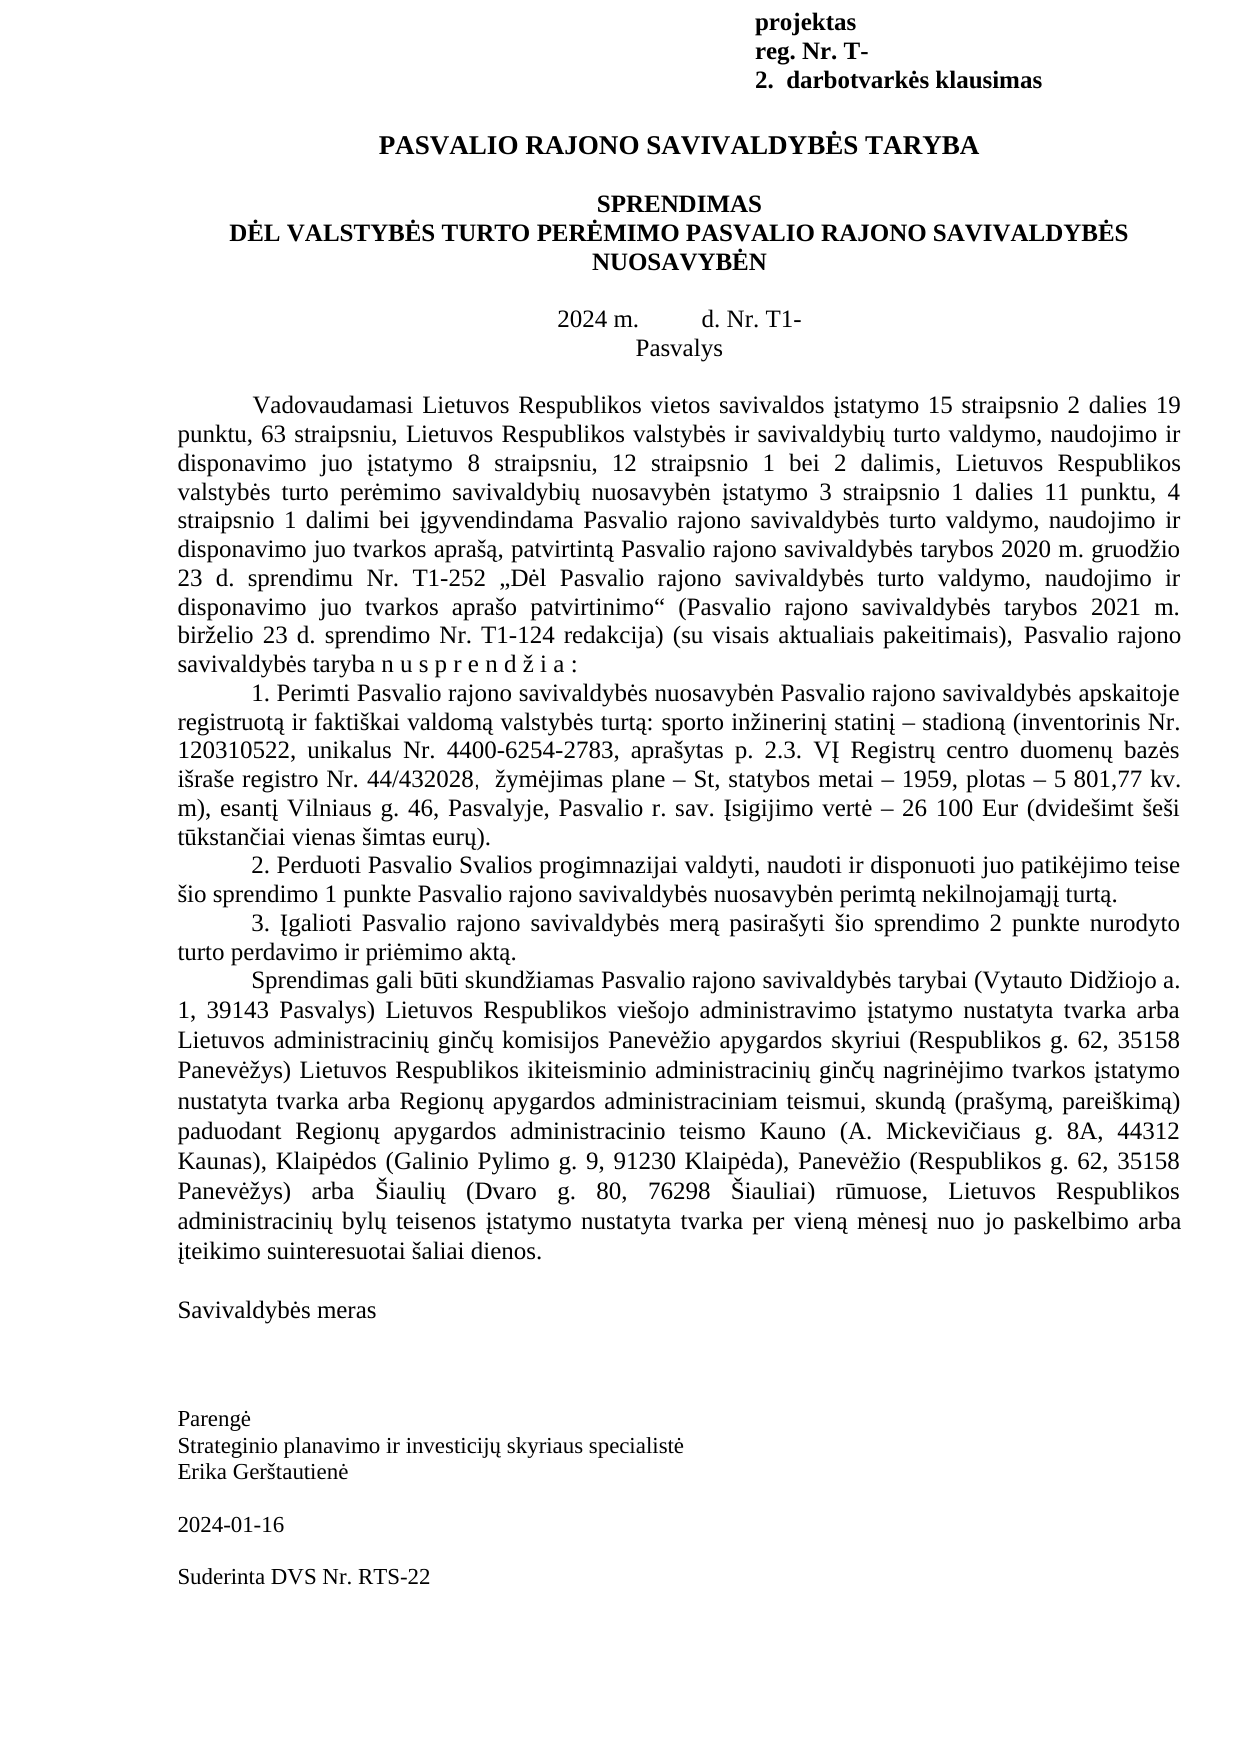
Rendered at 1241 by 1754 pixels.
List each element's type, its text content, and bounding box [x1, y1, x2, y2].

text 2024 m. d. Nr. T1- [177, 304, 1181, 333]
text Pasvalys [177, 333, 1181, 362]
text Pasvalio rajono savivaldybės taryba [177, 129, 1181, 160]
text 2024-01-16 [177, 1511, 1181, 1537]
text Suderinta DVS Nr. RTS-22 [177, 1563, 1181, 1590]
text Parengė [177, 1405, 1181, 1432]
text Savivaldybės meras [177, 1295, 1181, 1324]
text 3. Įgalioti Pasvalio rajono savivaldybės merą pasirašyti šio sprendimo 2 punkte nurodyto turto perdavimo ir priėmimo aktą. [177, 908, 1181, 965]
text Sprendimas [177, 189, 1181, 218]
text 1. Perimti Pasvalio rajono savivaldybės nuosavybėn Pasvalio rajono savivaldybės apskaitoje registruotą ir faktiškai valdomą valstybės turtą: sporto inžinerinį statinį – stadioną (inventorinis Nr. 120310522, unikalus Nr. 4400-6254-2783, aprašytas p. 2.3. VĮ Registrų centro duomenų bazės išraše registro Nr. 44/432028, žymėjimas plane – St, statybos metai – 1959, plotas – 5 801,77 kv. m), esantį Vilniaus g. 46, Pasvalyje, Pasvalio r. sav. Įsigijimo vertė – 26 100 Eur (dvidešimt šeši tūkstančiai vienas šimtas eurų). [177, 678, 1181, 850]
text projektas [755, 7, 1126, 36]
text DĖL VALSTYBĖS TURTO PERĖMIMO PASVALIO RAJONO SAVIVALDYBĖS NUOSAVYBĖN [177, 218, 1181, 275]
text Strateginio planavimo ir investicijų skyriaus specialistė [177, 1432, 1181, 1458]
text Erika Gerštautienė [177, 1458, 1181, 1484]
text 2. Perduoti Pasvalio Svalios progimnazijai valdyti, naudoti ir disponuoti juo patikėjimo teise šio sprendimo 1 punkte Pasvalio rajono savivaldybės nuosavybėn perimtą nekilnojamąjį turtą. [177, 850, 1181, 908]
text 2. darbotvarkės klausimas [755, 65, 1126, 94]
text Sprendimas gali būti skundžiamas Pasvalio rajono savivaldybės tarybai (Vytauto Didžiojo a. 1, 39143 Pasvalys) Lietuvos Respublikos viešojo administravimo įstatymo nustatyta tvarka arba Lietuvos administracinių ginčų komisijos Panevėžio apygardos skyriui (Respublikos g. 62, 35158 Panevėžys) Lietuvos Respublikos ikiteisminio administracinių ginčų nagrinėjimo tvarkos įstatymo nustatyta tvarka arba Regionų apygardos administraciniam teismui, skundą (prašymą, pareiškimą) paduodant Regionų apygardos administracinio teismo Kauno (A. Mickevičiaus g. 8A, 44312 Kaunas), Klaipėdos (Galinio Pylimo g. 9, 91230 Klaipėda), Panevėžio (Respublikos g. 62, 35158 Panevėžys) arba Šiaulių (Dvaro g. 80, 76298 Šiauliai) rūmuose, Lietuvos Respublikos administracinių bylų teisenos įstatymo nustatyta tvarka per vieną mėnesį nuo jo paskelbimo arba įteikimo suinteresuotai šaliai dienos. [177, 965, 1181, 1265]
text reg. Nr. T- [755, 36, 1126, 65]
text Vadovaudamasi Lietuvos Respublikos vietos savivaldos įstatymo 15 straipsnio 2 dalies 19 punktu, 63 straipsniu, Lietuvos Respublikos valstybės ir savivaldybių turto valdymo, naudojimo ir disponavimo juo įstatymo 8 straipsniu, 12 straipsnio 1 bei 2 dalimis, Lietuvos Respublikos valstybės turto perėmimo savivaldybių nuosavybėn įstatymo 3 straipsnio 1 dalies 11 punktu, 4 straipsnio 1 dalimi bei įgyvendindama Pasvalio rajono savivaldybės turto valdymo, naudojimo ir disponavimo juo tvarkos aprašą, patvirtintą Pasvalio rajono savivaldybės tarybos 2020 m. gruodžio 23 d. sprendimu Nr. T1-252 „Dėl Pasvalio rajono savivaldybės turto valdymo, naudojimo ir disponavimo juo tvarkos aprašo patvirtinimo“ (Pasvalio rajono savivaldybės tarybos 2021 m. birželio 23 d. sprendimo Nr. T1-124 redakcija) (su visais aktualiais pakeitimais), Pasvalio rajono savivaldybės taryba nusprendžia: [177, 390, 1181, 678]
